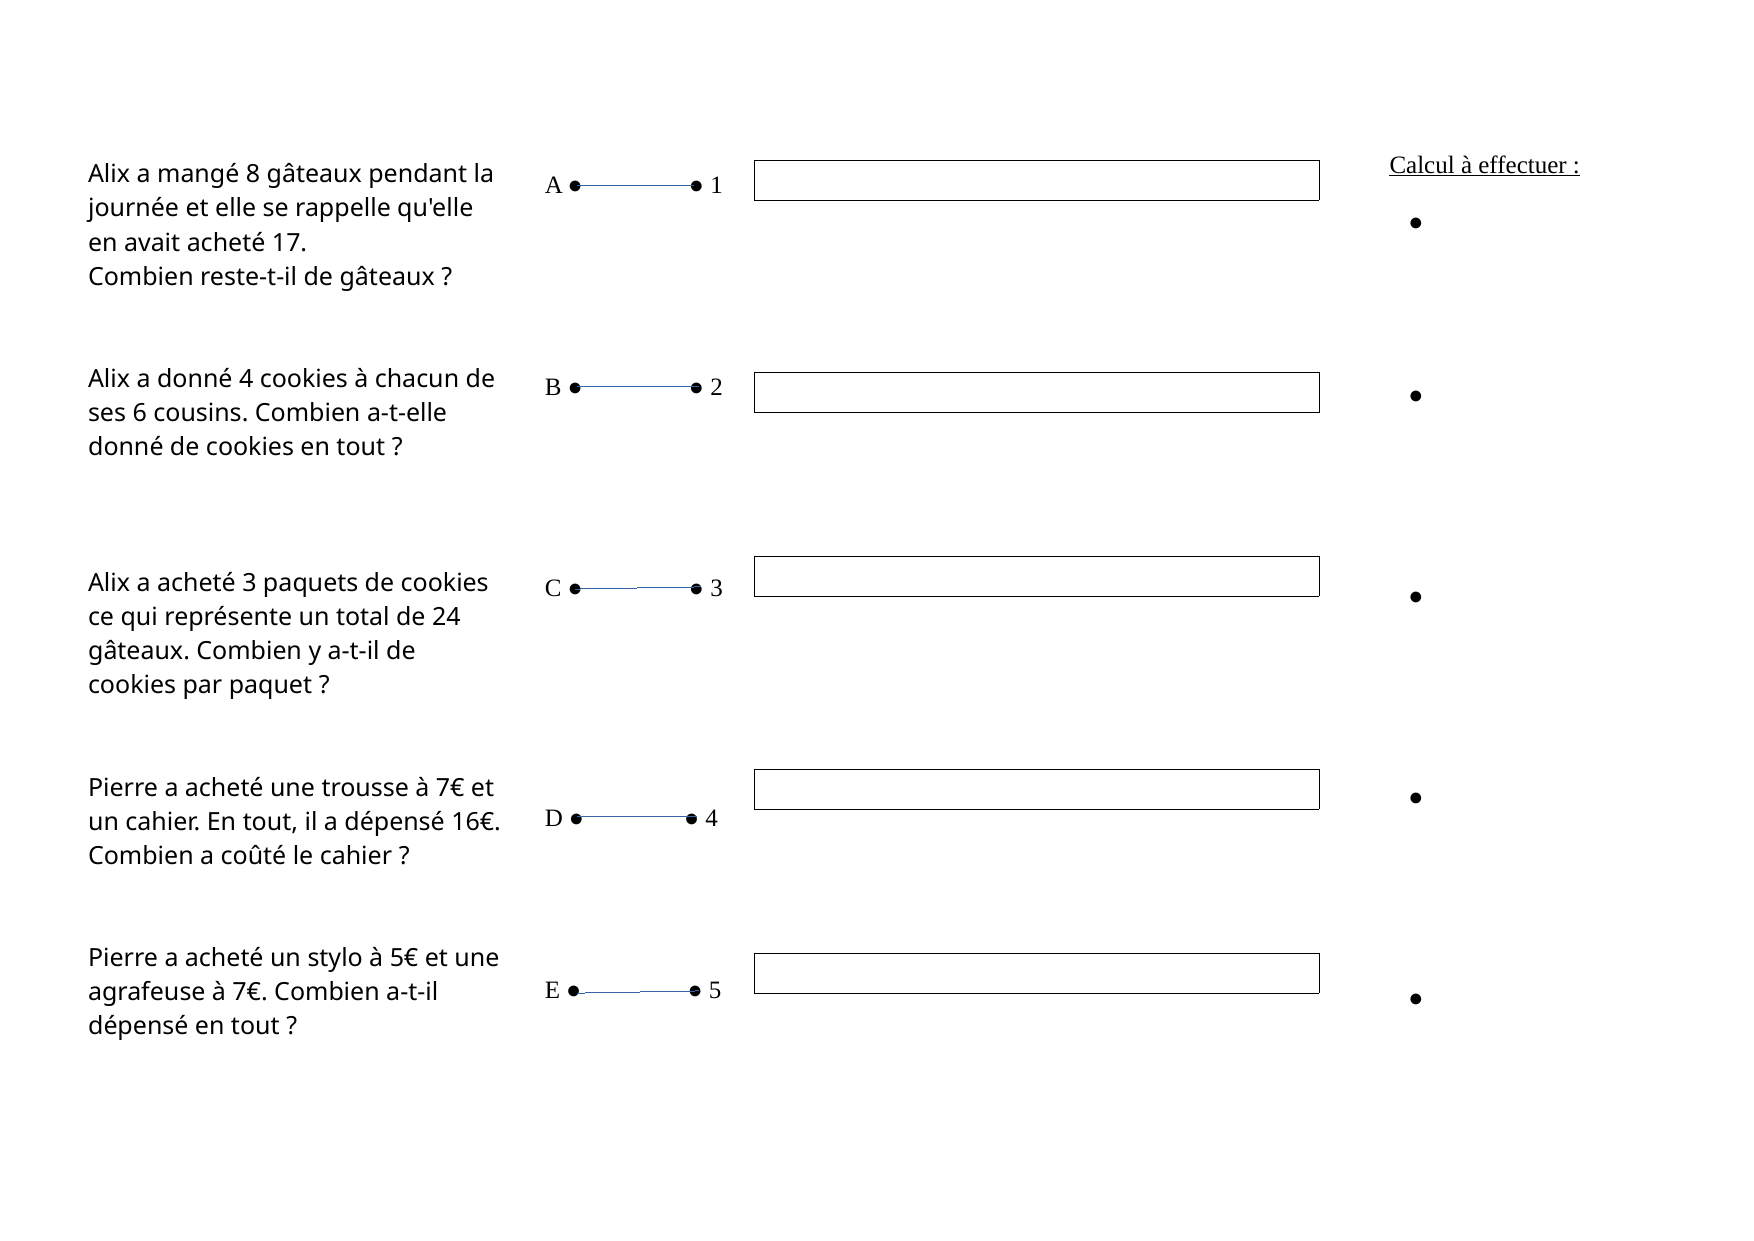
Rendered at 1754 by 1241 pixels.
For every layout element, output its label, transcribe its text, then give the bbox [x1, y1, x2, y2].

table_header [755, 557, 1319, 596]
text Alix a acheté 3 paquets de cookies ce qui représente un total de 24 gâteaux. Combien y a-t-il de cookies par paquet ? [88, 565, 504, 701]
text A ● ● 1 [544, 171, 736, 199]
text ● [1389, 983, 1666, 1012]
text Alix a donné 4 cookies à chacun de ses 6 cousins. Combien a-t-elle donné de cookies en tout ? [88, 360, 504, 463]
text ● [1389, 207, 1666, 236]
table_header [755, 373, 1319, 412]
text ● [1389, 380, 1666, 408]
table_header [755, 161, 1319, 200]
text Calcul à effectuer : [1389, 150, 1666, 178]
text Pierre a acheté un stylo à 5€ et une agrafeuse à 7€. Combien a-t-il dépensé en tout ? [88, 939, 504, 1042]
text ● [1389, 782, 1666, 811]
text D ● ● 4 [544, 803, 736, 832]
text ● [1389, 581, 1666, 610]
text C ● ● 3 [544, 573, 736, 602]
text Alix a mangé 8 gâteaux pendant la journée et elle se rappelle qu'elle en avait acheté 17. [88, 156, 504, 258]
text Combien a coûté le cahier ? [88, 837, 504, 871]
text Combien reste-t-il de gâteaux ? [88, 258, 504, 292]
table_header [755, 770, 1319, 809]
text E ● ● 5 [544, 976, 736, 1004]
text B ● ● 2 [544, 372, 736, 401]
table_header [755, 954, 1319, 993]
text Pierre a acheté une trousse à 7€ et un cahier. En tout, il a dépensé 16€. [88, 769, 504, 837]
